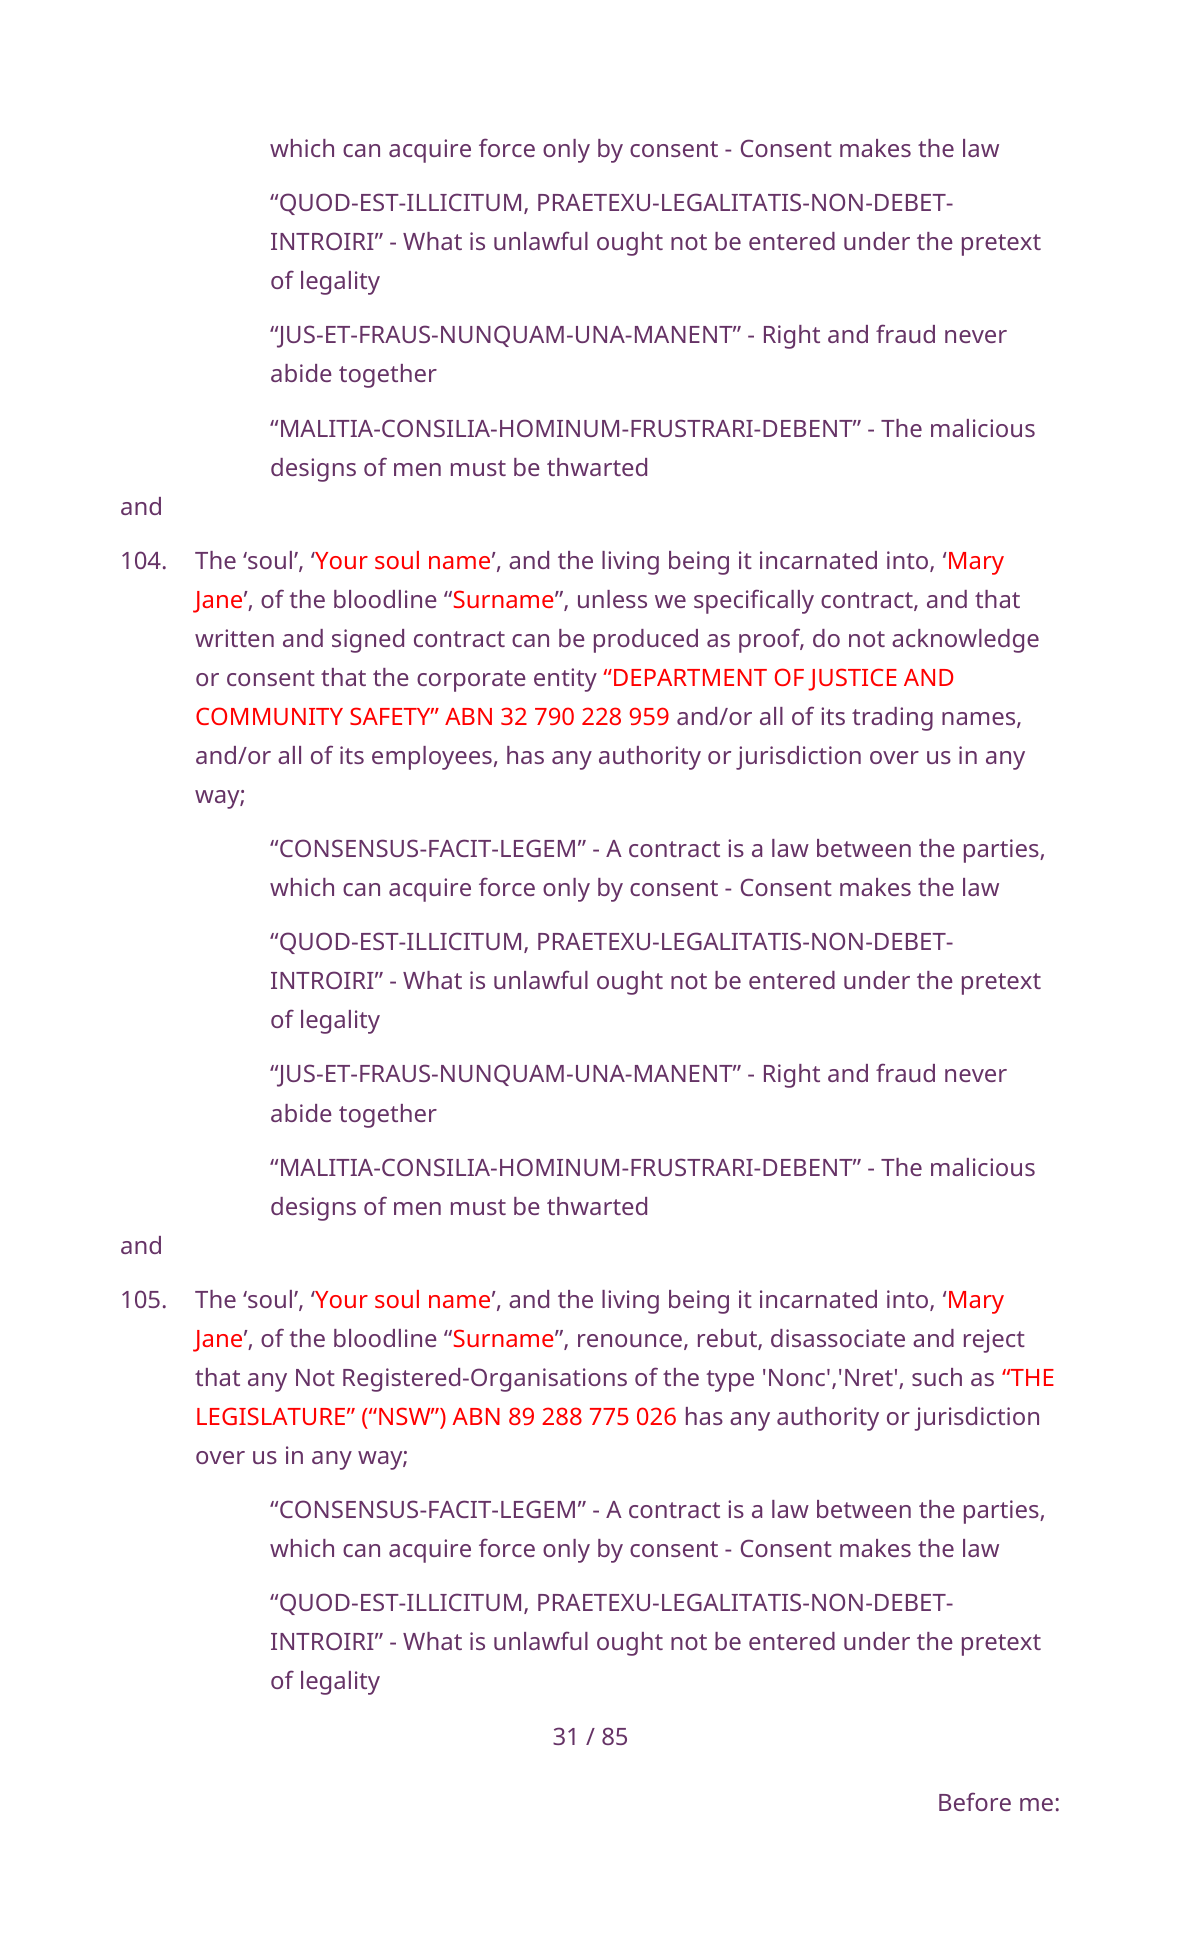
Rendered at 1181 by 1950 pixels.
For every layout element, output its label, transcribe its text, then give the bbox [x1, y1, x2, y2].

list “JUS-ET-FRAUS-NUNQUAM-UNA-MANENT” - Right and fraud never abide together [232, 1057, 1061, 1129]
list “Consensus-facit-legem” - A contract is a law between the parties, which can acquire force only by consent - Consent makes the law [232, 832, 1061, 904]
list and [120, 1228, 1061, 1261]
list which can acquire force only by consent - Consent makes the law [232, 132, 1061, 164]
list “JUS-ET-FRAUS-NUNQUAM-UNA-MANENT” - Right and fraud never abide together [232, 318, 1061, 390]
list “QUOD-EST-ILLICITUM, PRAETEXU-LEGALITATIS-NON-DEBET-INTROIRI” - What is unlawful ought not be entered under the pretext of legality [232, 186, 1061, 297]
list “MALITIA-CONSILIA-HOMINUM-FRUSTRARI-DEBENT” - The malicious designs of men must be thwarted [232, 1150, 1061, 1222]
list “QUOD-EST-ILLICITUM, PRAETEXU-LEGALITATIS-NON-DEBET-INTROIRI” - What is unlawful ought not be entered under the pretext of legality [232, 925, 1061, 1036]
list “Consensus-facit-legem” - A contract is a law between the parties, which can acquire force only by consent - Consent makes the law [232, 1493, 1061, 1564]
list “QUOD-EST-ILLICITUM, PRAETEXU-LEGALITATIS-NON-DEBET-INTROIRI” - What is unlawful ought not be entered under the pretext of legality [232, 1586, 1061, 1697]
list and [120, 489, 1061, 522]
list The ‘soul’, ‘Your soul name’, and the living being it incarnated into, ‘Mary Jane’, of the bloodline “Surname”, unless we specifically contract, and that written and signed contract can be produced as proof, do not acknowledge or consent that the corporate entity “DEPARTMENT OF JUSTICE AND COMMUNITY SAFETY” ABN 32 790 228 959 and/or all of its trading names, and/or all of its employees, has any authority or jurisdiction over us in any way; [120, 543, 1061, 811]
list “MALITIA-CONSILIA-HOMINUM-FRUSTRARI-DEBENT” - The malicious designs of men must be thwarted [232, 411, 1061, 483]
list The ‘soul’, ‘Your soul name’, and the living being it incarnated into, ‘Mary Jane’, of the bloodline “Surname”, renounce, rebut, disassociate and reject that any Not Registered-Organisations of the type 'Nonc','Nret', such as “THE LEGISLATURE” (“NSW”) ABN 89 288 775 026 has any authority or jurisdiction over us in any way; [120, 1283, 1061, 1471]
